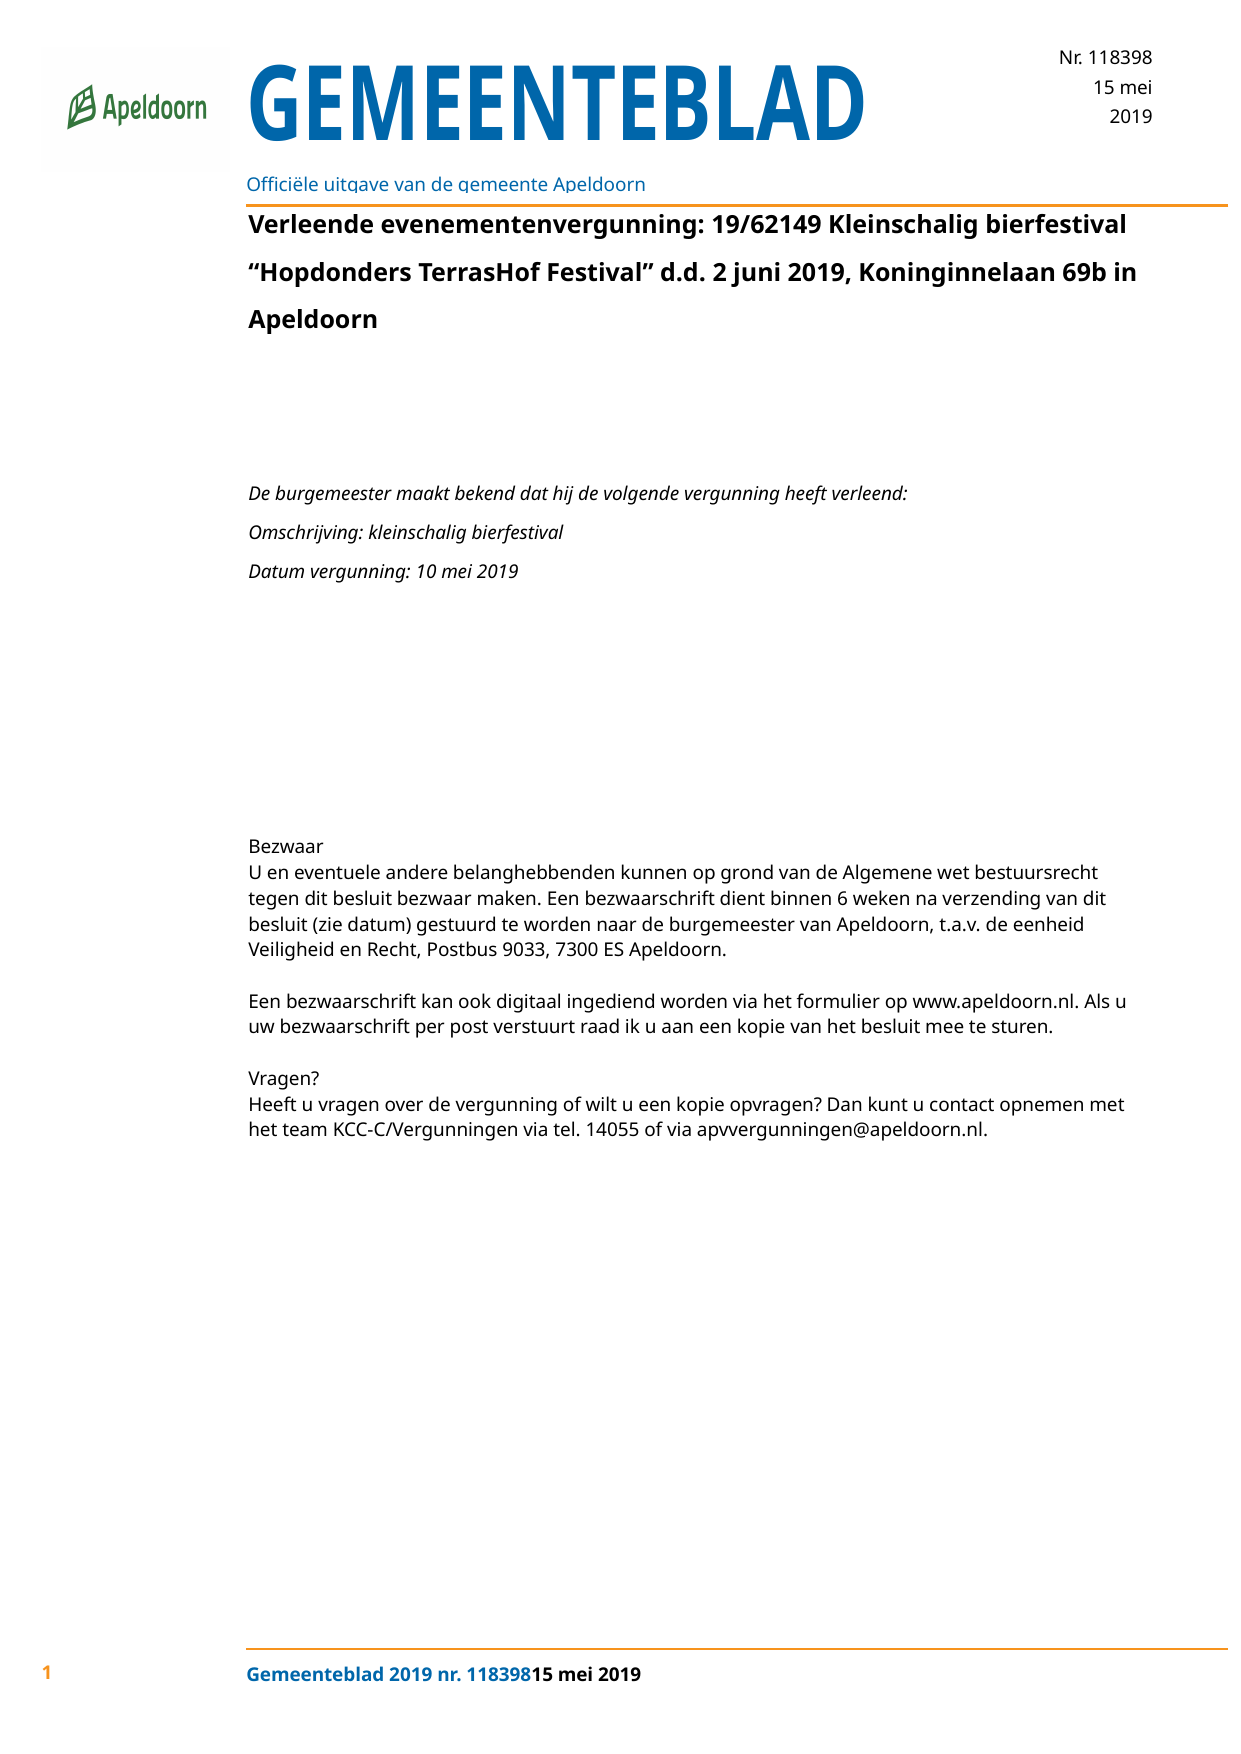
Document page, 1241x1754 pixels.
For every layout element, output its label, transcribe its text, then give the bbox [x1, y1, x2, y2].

text Bezwaar [248, 834, 1152, 859]
picture [41, 47, 231, 172]
text Een bezwaarschrift kan ook digitaal ingediend worden via het formulier op www.apeldoorn.nl. Als u uw bezwaarschrift per post verstuurt raad ik u aan een kopie van het besluit mee te sturen. [248, 988, 1152, 1039]
text Verleende evenementenvergunning: 19/62149 Kleinschalig bierfestival “Hopdonders TerrasHof Festival” d.d. 2 juni 2019, Koninginnelaan 69b in Apeldoorn [248, 207, 1152, 336]
text U en eventuele andere belanghebbenden kunnen op grond van de Algemene wet bestuursrecht tegen dit besluit bezwaar maken. Een bezwaarschrift dient binnen 6 weken na verzending van dit besluit (zie datum) gestuurd te worden naar de burgemeester van Apeldoorn, t.a.v. de eenheid Veiligheid en Recht, Postbus 9033, 7300 ES Apeldoorn. [248, 859, 1152, 962]
text Heeft u vragen over de vergunning of wilt u een kopie opvragen? Dan kunt u contact opnemen met het team KCC-C/Vergunningen via tel. 14055 of via apvvergunningen@apeldoorn.nl. [248, 1091, 1152, 1142]
text Omschrijving: kleinschalig bierfestival [248, 519, 1152, 545]
text Vragen? [248, 1065, 1152, 1091]
text Datum vergunning: 10 mei 2019 [248, 558, 1152, 584]
text De burgemeester maakt bekend dat hij de volgende vergunning heeft verleend: [248, 480, 1152, 506]
